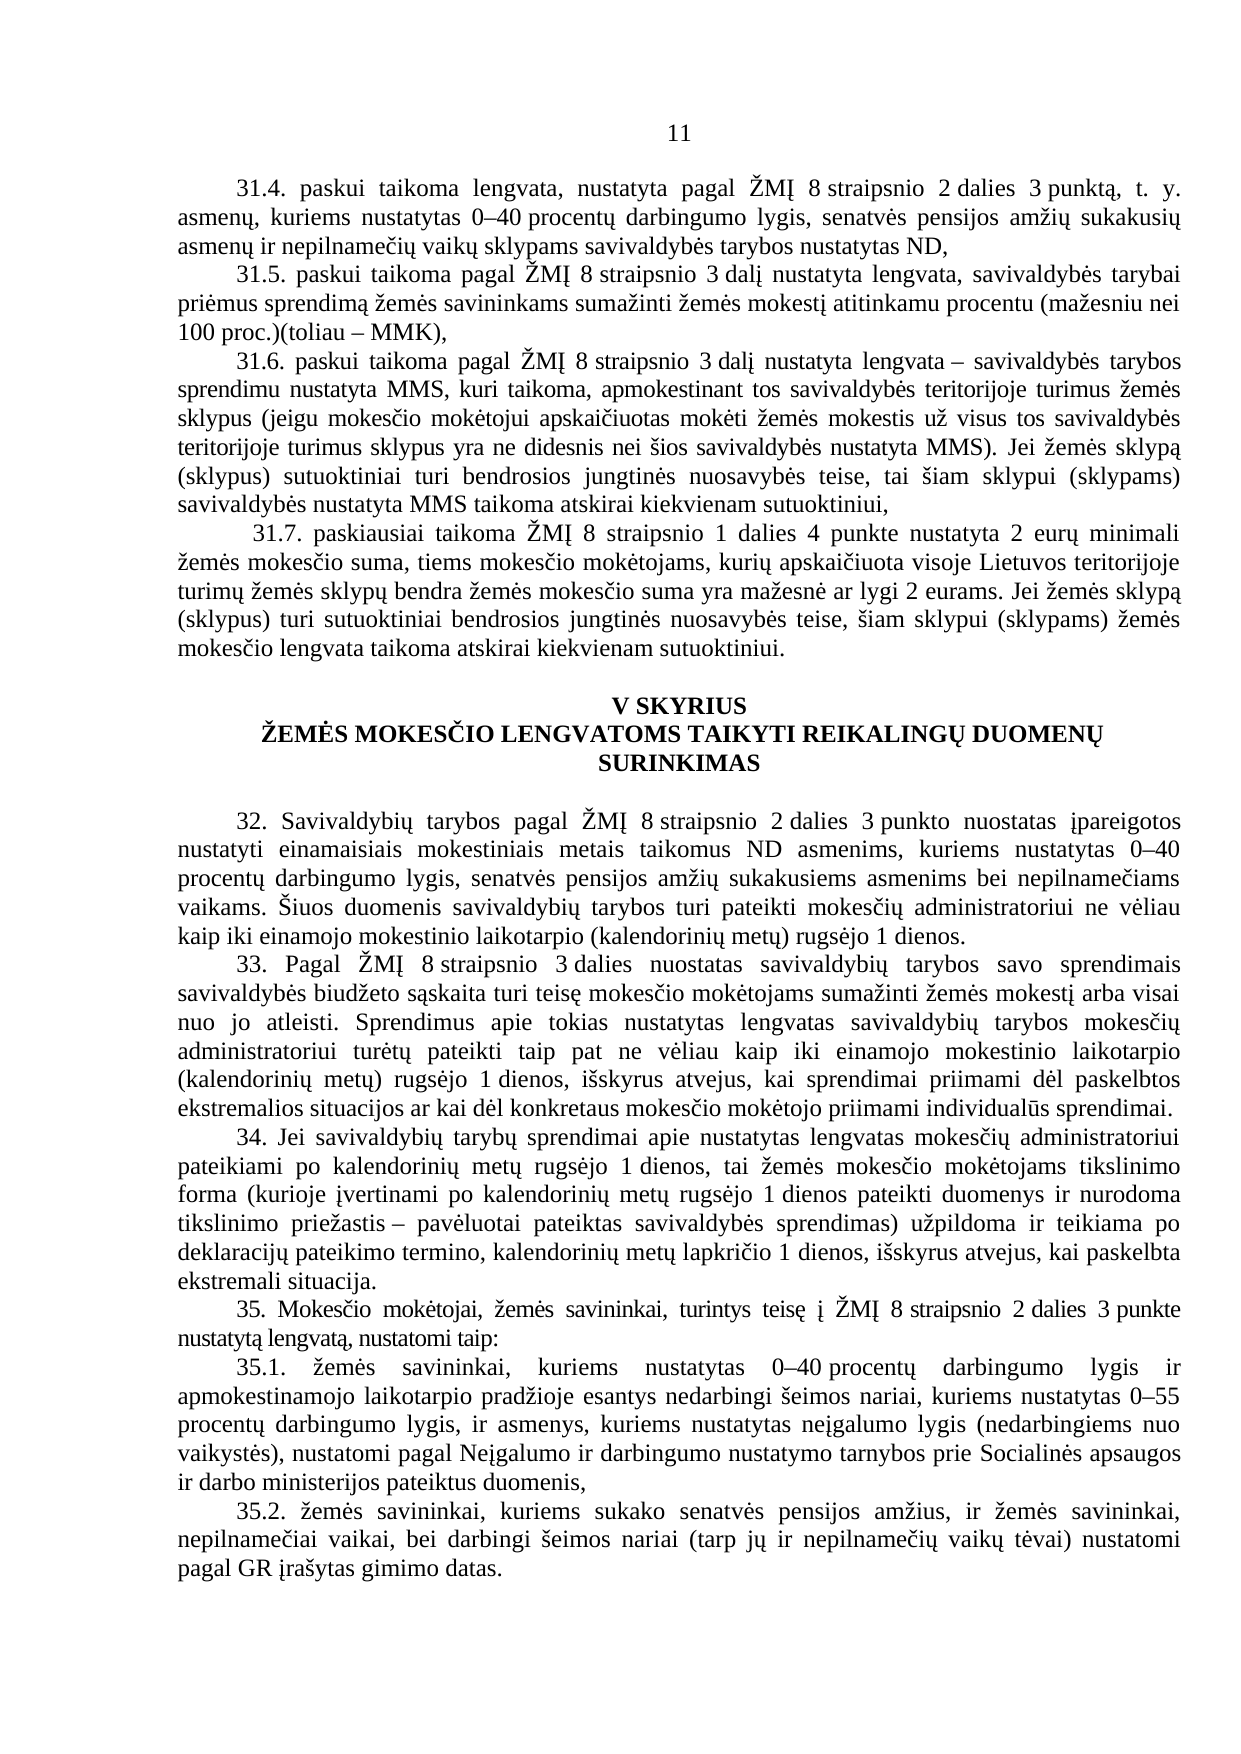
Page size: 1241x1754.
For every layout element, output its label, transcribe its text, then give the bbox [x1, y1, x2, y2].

text 31.7. paskiausiai taikoma ŽMĮ 8 straipsnio 1 dalies 4 punkte nustatyta 2 eurų minimali žemės mokesčio suma, tiems mokesčio mokėtojams, kurių apskaičiuota visoje Lietuvos teritorijoje turimų žemės sklypų bendra žemės mokesčio suma yra mažesnė ar lygi 2 eurams. Jei žemės sklypą (sklypus) turi sutuoktiniai bendrosios jungtinės nuosavybės teise, šiam sklypui (sklypams) žemės mokesčio lengvata taikoma atskirai kiekvienam sutuoktiniui. [177, 518, 1181, 662]
text 34. Jei savivaldybių tarybų sprendimai apie nustatytas lengvatas mokesčių administratoriui pateikiami po kalendorinių metų rugsėjo 1 dienos, tai žemės mokesčio mokėtojams tikslinimo forma (kurioje įvertinami po kalendorinių metų rugsėjo 1 dienos pateikti duomenys ir nurodoma tikslinimo priežastis – pavėluotai pateiktas savivaldybės sprendimas) užpildoma ir teikiama po deklaracijų pateikimo termino, kalendorinių metų lapkričio 1 dienos, išskyrus atvejus, kai paskelbta ekstremali situacija. [177, 1122, 1181, 1294]
text 35. Mokesčio mokėtojai, žemės savininkai, turintys teisę į ŽMĮ 8 straipsnio 2 dalies 3 punkte nustatytą lengvatą, nustatomi taip: [177, 1294, 1181, 1352]
text 35.1. žemės savininkai, kuriems nustatytas 0–40 procentų darbingumo lygis ir apmokestinamojo laikotarpio pradžioje esantys nedarbingi šeimos nariai, kuriems nustatytas 0–55 procentų darbingumo lygis, ir asmenys, kuriems nustatytas neįgalumo lygis (nedarbingiems nuo vaikystės), nustatomi pagal Neįgalumo ir darbingumo nustatymo tarnybos prie Socialinės apsaugos ir darbo ministerijos pateiktus duomenis, [177, 1352, 1181, 1496]
text V SKYRIUS [177, 691, 1181, 719]
text 35.2. žemės savininkai, kuriems sukako senatvės pensijos amžius, ir žemės savininkai, nepilnamečiai vaikai, bei darbingi šeimos nariai (tarp jų ir nepilnamečių vaikų tėvai) nustatomi pagal GR įrašytas gimimo datas. [177, 1496, 1181, 1582]
text 32. Savivaldybių tarybos pagal ŽMĮ 8 straipsnio 2 dalies 3 punkto nuostatas įpareigotos nustatyti einamaisiais mokestiniais metais taikomus ND asmenims, kuriems nustatytas 0–40 procentų darbingumo lygis, senatvės pensijos amžių sukakusiems asmenims bei nepilnamečiams vaikams. Šiuos duomenis savivaldybių tarybos turi pateikti mokesčių administratoriui ne vėliau kaip iki einamojo mokestinio laikotarpio (kalendorinių metų) rugsėjo 1 dienos. [177, 806, 1181, 949]
text 33. Pagal ŽMĮ 8 straipsnio 3 dalies nuostatas savivaldybių tarybos savo sprendimais savivaldybės biudžeto sąskaita turi teisę mokesčio mokėtojams sumažinti žemės mokestį arba visai nuo jo atleisti. Sprendimus apie tokias nustatytas lengvatas savivaldybių tarybos mokesčių administratoriui turėtų pateikti taip pat ne vėliau kaip iki einamojo mokestinio laikotarpio (kalendorinių metų) rugsėjo 1 dienos, išskyrus atvejus, kai sprendimai priimami dėl paskelbtos ekstremalios situacijos ar kai dėl konkretaus mokesčio mokėtojo priimami individualūs sprendimai. [177, 949, 1181, 1122]
text ŽEMĖS MOKESČIO LENGVATOMS TAIKYTI REIKALINGŲ DUOMENŲ SURINKIMAS [177, 719, 1181, 777]
text 31.5. paskui taikoma pagal ŽMĮ 8 straipsnio 3 dalį nustatyta lengvata, savivaldybės tarybai priėmus sprendimą žemės savininkams sumažinti žemės mokestį atitinkamu procentu (mažesniu nei 100 proc.)(toliau – MMK), [177, 259, 1181, 346]
text 31.4. paskui taikoma lengvata, nustatyta pagal ŽMĮ 8 straipsnio 2 dalies 3 punktą, t. y. asmenų, kuriems nustatytas 0–40 procentų darbingumo lygis, senatvės pensijos amžių sukakusių asmenų ir nepilnamečių vaikų sklypams savivaldybės tarybos nustatytas ND, [177, 173, 1181, 259]
text 31.6. paskui taikoma pagal ŽMĮ 8 straipsnio 3 dalį nustatyta lengvata – savivaldybės tarybos sprendimu nustatyta MMS, kuri taikoma, apmokestinant tos savivaldybės teritorijoje turimus žemės sklypus (jeigu mokesčio mokėtojui apskaičiuotas mokėti žemės mokestis už visus tos savivaldybės teritorijoje turimus sklypus yra ne didesnis nei šios savivaldybės nustatyta MMS). Jei žemės sklypą (sklypus) sutuoktiniai turi bendrosios jungtinės nuosavybės teise, tai šiam sklypui (sklypams) savivaldybės nustatyta MMS taikoma atskirai kiekvienam sutuoktiniui, [177, 346, 1181, 518]
